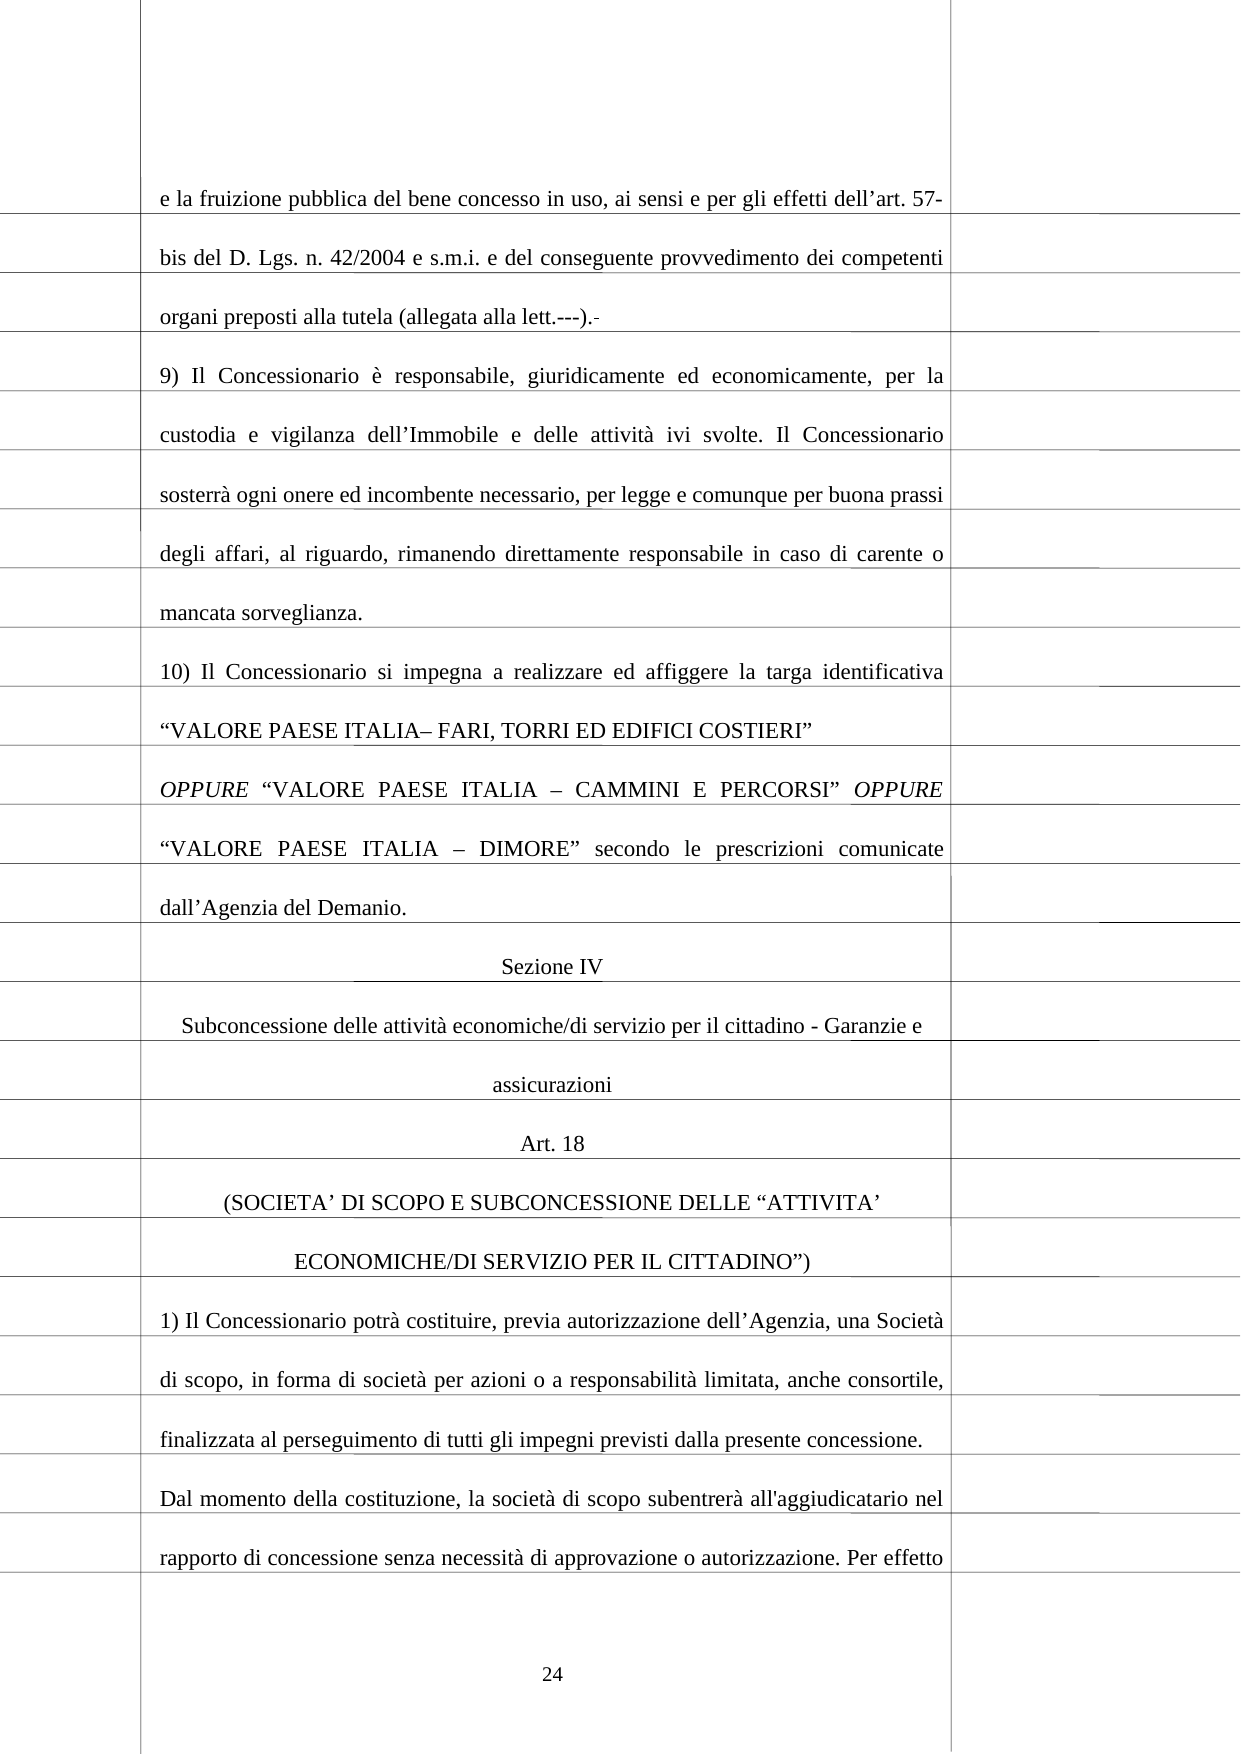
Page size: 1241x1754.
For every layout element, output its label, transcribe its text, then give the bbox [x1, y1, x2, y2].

text Sezione IV [159, 927, 945, 981]
text mancata sorveglianza. [159, 569, 945, 626]
text sosterrà ogni onere ed incombente necessario, per legge e comunque per buona prassi [159, 451, 945, 508]
text Subconcessione delle attività economiche/di servizio per il cittadino - Garanzie e [159, 986, 945, 1040]
text rapporto di concessione senza necessità di approvazione o autorizzazione. Per effetto [159, 1514, 945, 1571]
text [159, 923, 945, 927]
text [159, 1277, 945, 1282]
text finalizzata al perseguimento di tutti gli impegni previsti dalla presente concessione. [159, 1396, 945, 1453]
text dall’Agenzia del Demanio. [159, 864, 945, 922]
text [159, 1159, 945, 1163]
text [159, 746, 945, 750]
text di scopo, in forma di società per azioni o a responsabilità limitata, anche consortile, [159, 1337, 945, 1394]
text [159, 1100, 945, 1104]
text [159, 982, 945, 986]
text (SOCIETA’ DI SCOPO E SUBCONCESSIONE DELLE “ATTIVITA’ [159, 1163, 945, 1217]
text OPPURE “VALORE PAESE ITALIA – CAMMINI E PERCORSI” OPPURE [159, 750, 945, 803]
text custodia e vigilanza dell’Immobile e delle attività ivi svolte. Il Concessionario [159, 392, 945, 449]
text organi preposti alla tutela (allegata alla lett.---). [159, 273, 945, 331]
text ECONOMICHE/DI SERVIZIO PER IL CITTADINO”) [159, 1218, 945, 1276]
text e la fruizione pubblica del bene concesso in uso, ai sensi e per gli effetti dell’art. 57- [159, 159, 945, 213]
text 9) Il Concessionario è responsabile, giuridicamente ed economicamente, per la [159, 337, 945, 390]
text assicurazioni [159, 1041, 945, 1099]
text Art. 18 [159, 1104, 945, 1158]
text “VALORE PAESE ITALIA– FARI, TORRI ED EDIFICI COSTIERI” [159, 687, 945, 745]
text Dal momento della costituzione, la società di scopo subentrerà all'aggiudicatario nel [159, 1459, 945, 1512]
text 10) Il Concessionario si impegna a realizzare ed affiggere la targa identificativa [159, 632, 945, 685]
text 1) Il Concessionario potrà costituire, previa autorizzazione dell’Agenzia, una Società [159, 1282, 945, 1335]
text degli affari, al riguardo, rimanendo direttamente responsabile in caso di carente o [159, 510, 945, 567]
text bis del D. Lgs. n. 42/2004 e s.m.i. e del conseguente provvedimento dei competenti [159, 214, 945, 272]
text “VALORE PAESE ITALIA – DIMORE” secondo le prescrizioni comunicate [159, 805, 945, 863]
